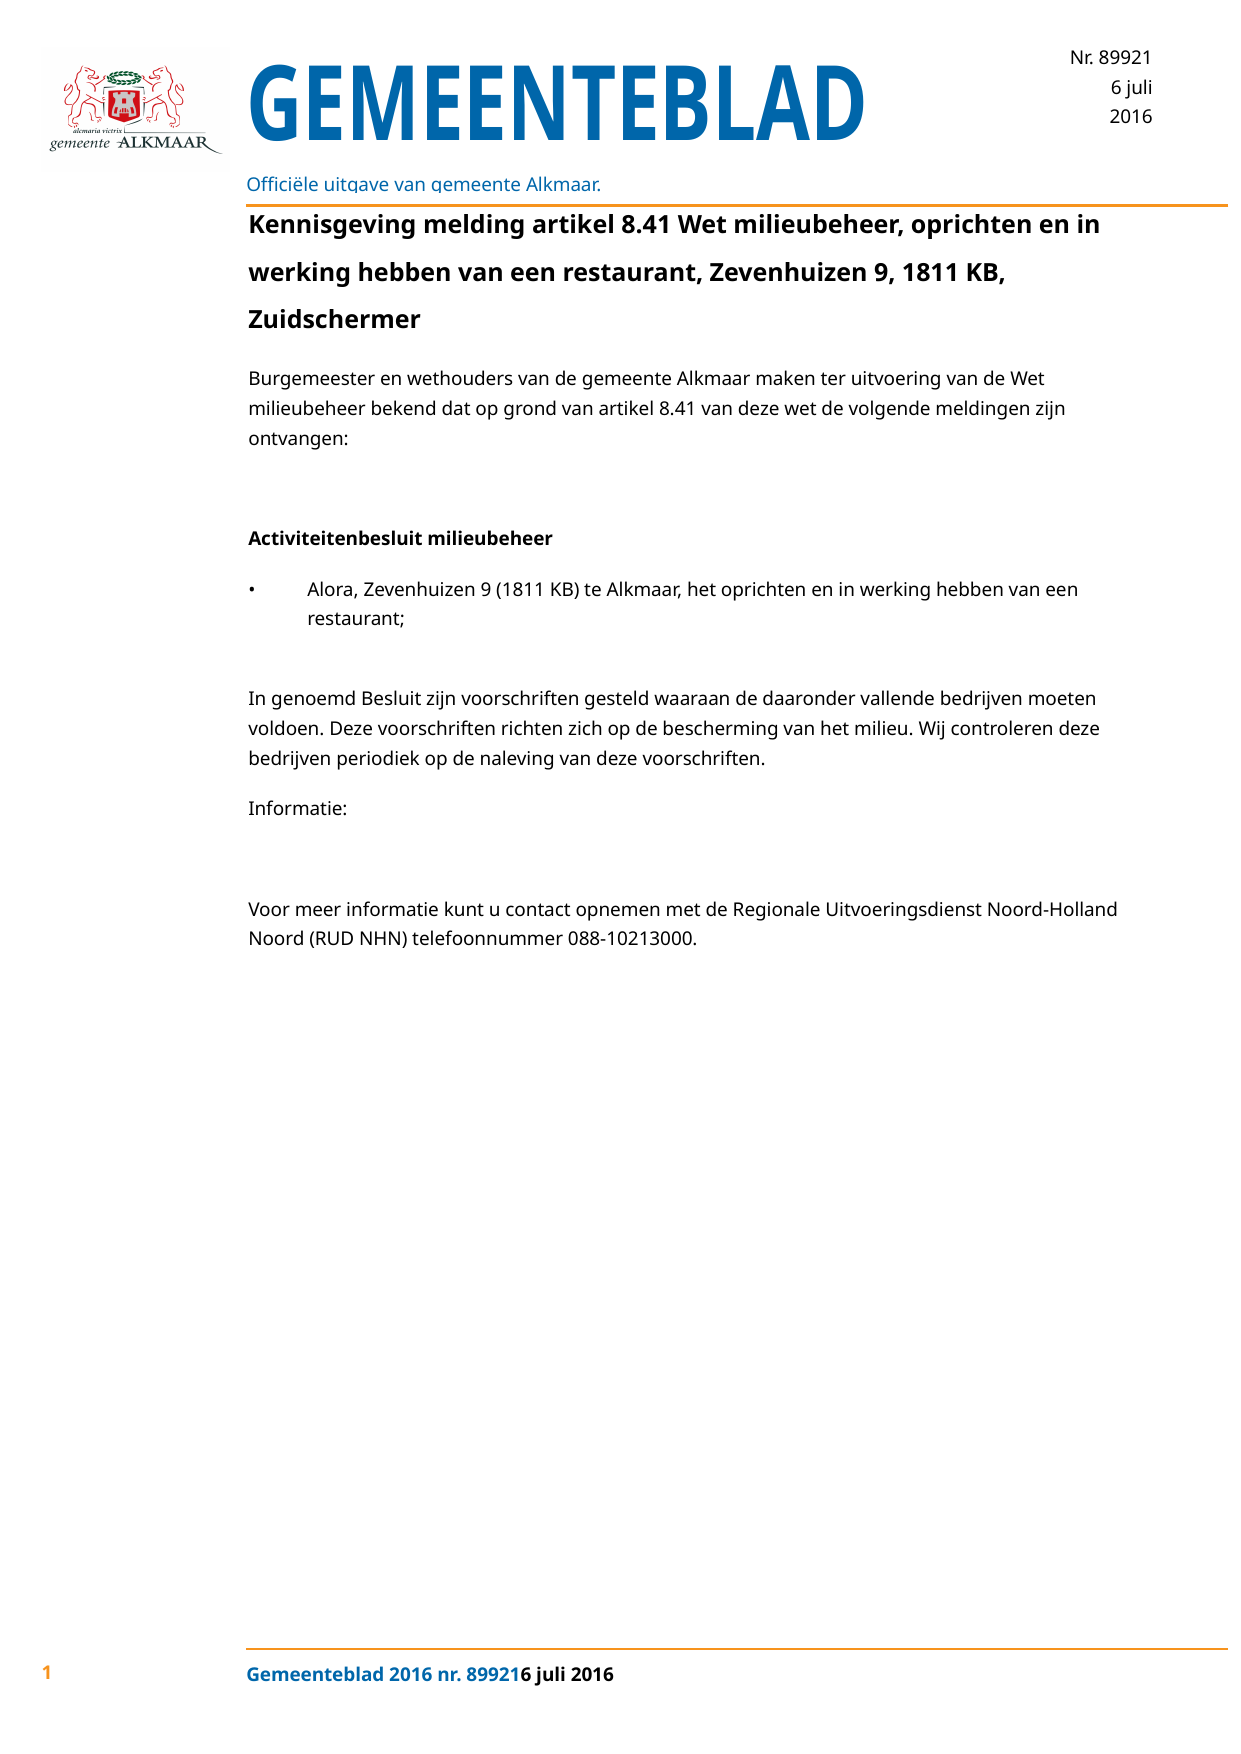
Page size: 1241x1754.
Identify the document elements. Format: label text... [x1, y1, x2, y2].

text Activiteitenbesluit milieubeheer [248, 526, 1152, 551]
text Kennisgeving melding artikel 8.41 Wet milieubeheer, oprichten en in werking hebben van een restaurant, Zevenhuizen 9, 1811 KB, Zuidschermer [248, 207, 1152, 336]
text In genoemd Besluit zijn voorschriften gesteld waaraan de daaronder vallende bedrijven moeten voldoen. Deze voorschriften richten zich op de bescherming van het milieu. Wij controleren deze bedrijven periodiek op de naleving van deze voorschriften. [248, 686, 1152, 770]
text Burgemeester en wethouders van de gemeente Alkmaar maken ter uitvoering van de Wet milieubeheer bekend dat op grond van artikel 8.41 van deze wet de volgende meldingen zijn ontvangen: [248, 366, 1152, 450]
list Alora, Zevenhuizen 9 (1811 KB) te Alkmaar, het oprichten en in werking hebben van een restaurant; [248, 576, 1152, 631]
text Voor meer informatie kunt u contact opnemen met de Regionale Uitvoeringsdienst Noord-Holland Noord (RUD NHN) telefoonnummer 088-10213000. [248, 896, 1152, 951]
picture [41, 47, 231, 172]
text Informatie: [248, 795, 1152, 821]
